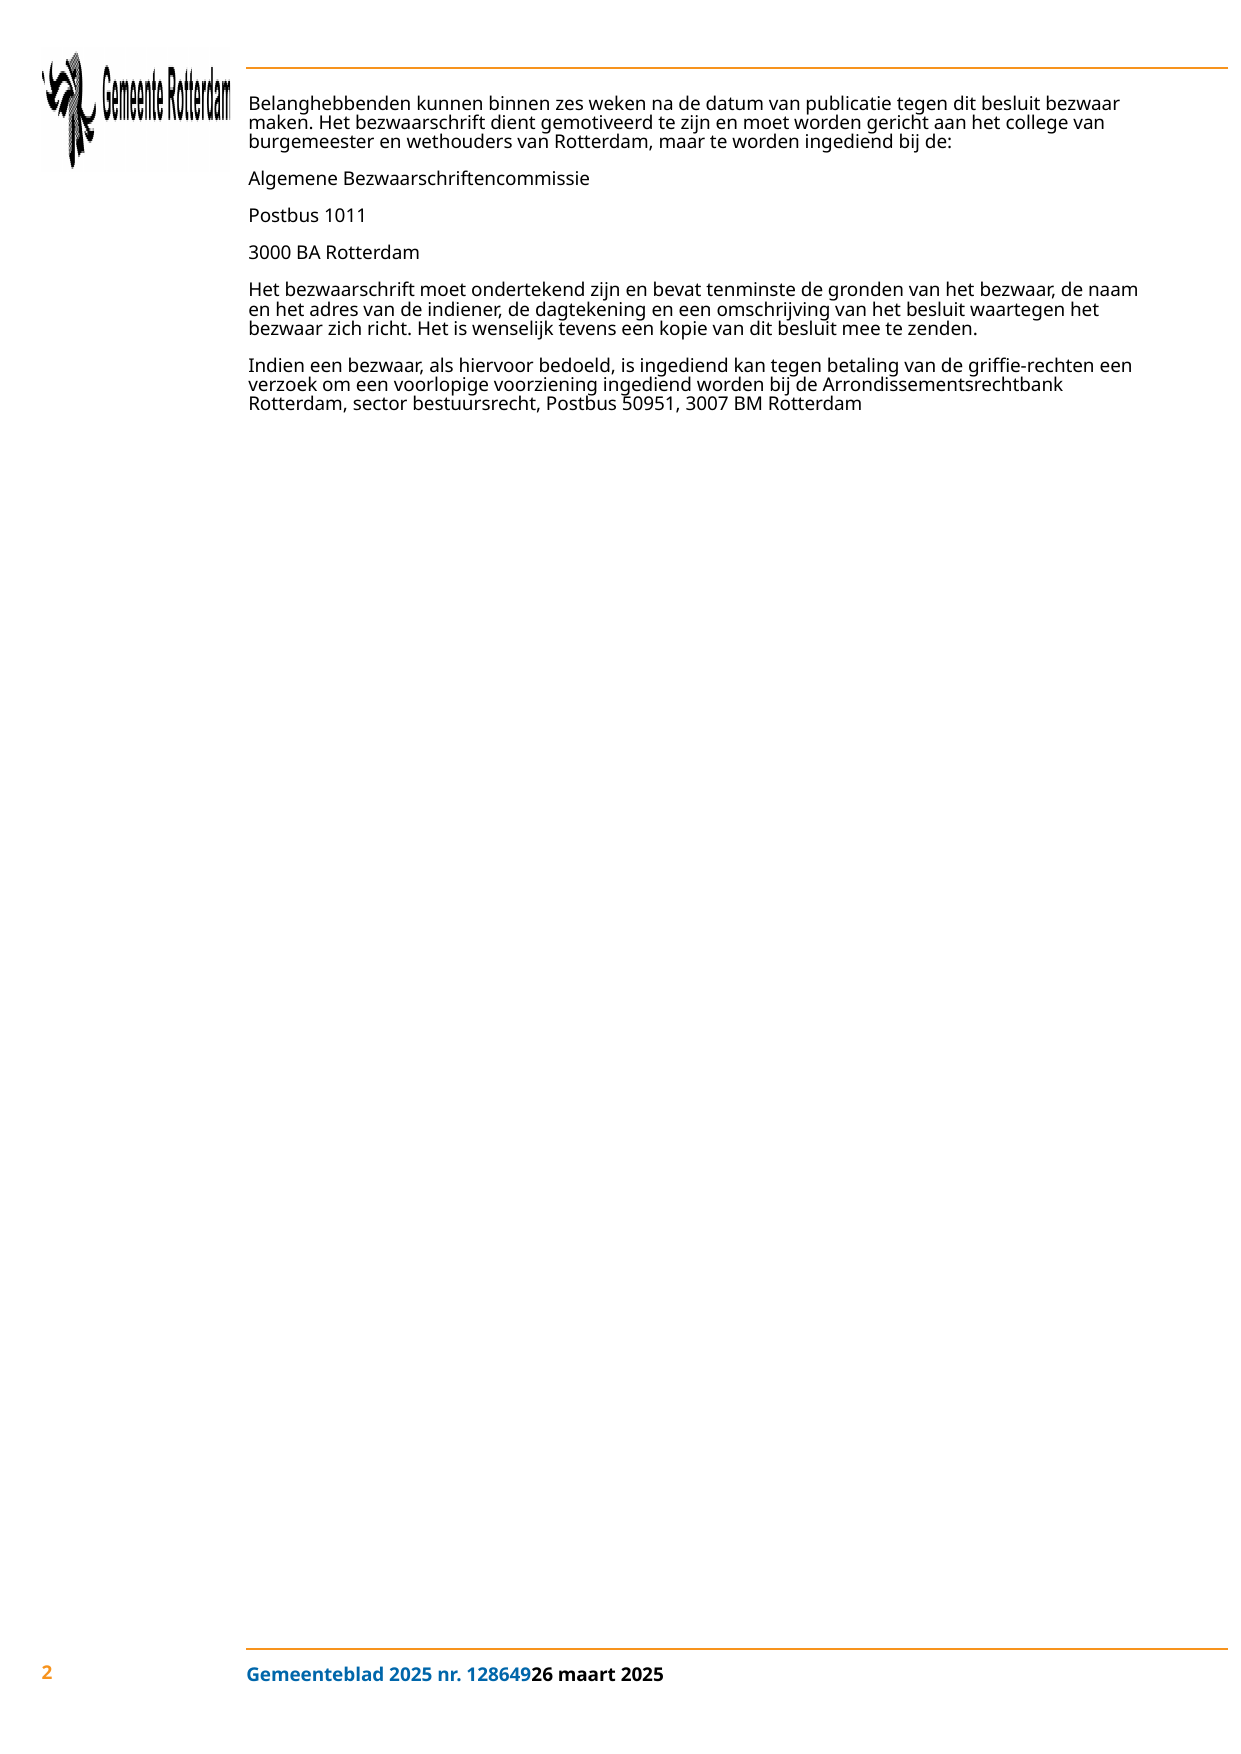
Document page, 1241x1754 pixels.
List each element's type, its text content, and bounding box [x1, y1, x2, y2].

text Indien een bezwaar, als hiervoor bedoeld, is ingediend kan tegen betaling van de griffie-rechten een verzoek om een voorlopige voorziening ingediend worden bij de Arrondissementsrechtbank Rotterdam, sector bestuursrecht, Postbus 50951, 3007 BM Rotterdam [248, 357, 1152, 415]
text Het bezwaarschrift moet ondertekend zijn en bevat tenminste de gronden van het bezwaar, de naam en het adres van de indiener, de dagtekening en een omschrijving van het besluit waartegen het bezwaar zich richt. Het is wenselijk tevens een kopie van dit besluit mee te zenden. [248, 281, 1152, 339]
text Belanghebbenden kunnen binnen zes weken na de datum van publicatie tegen dit besluit bezwaar maken. Het bezwaarschrift dient gemotiveerd te zijn en moet worden gericht aan het college van burgemeester en wethouders van Rotterdam, maar te worden ingediend bij de: [248, 95, 1152, 153]
text Algemene Bezwaarschriftencommissie [248, 170, 1152, 190]
text 3000 BA Rotterdam [248, 244, 1152, 264]
picture [41, 47, 231, 172]
text Postbus 1011 [248, 207, 1152, 227]
